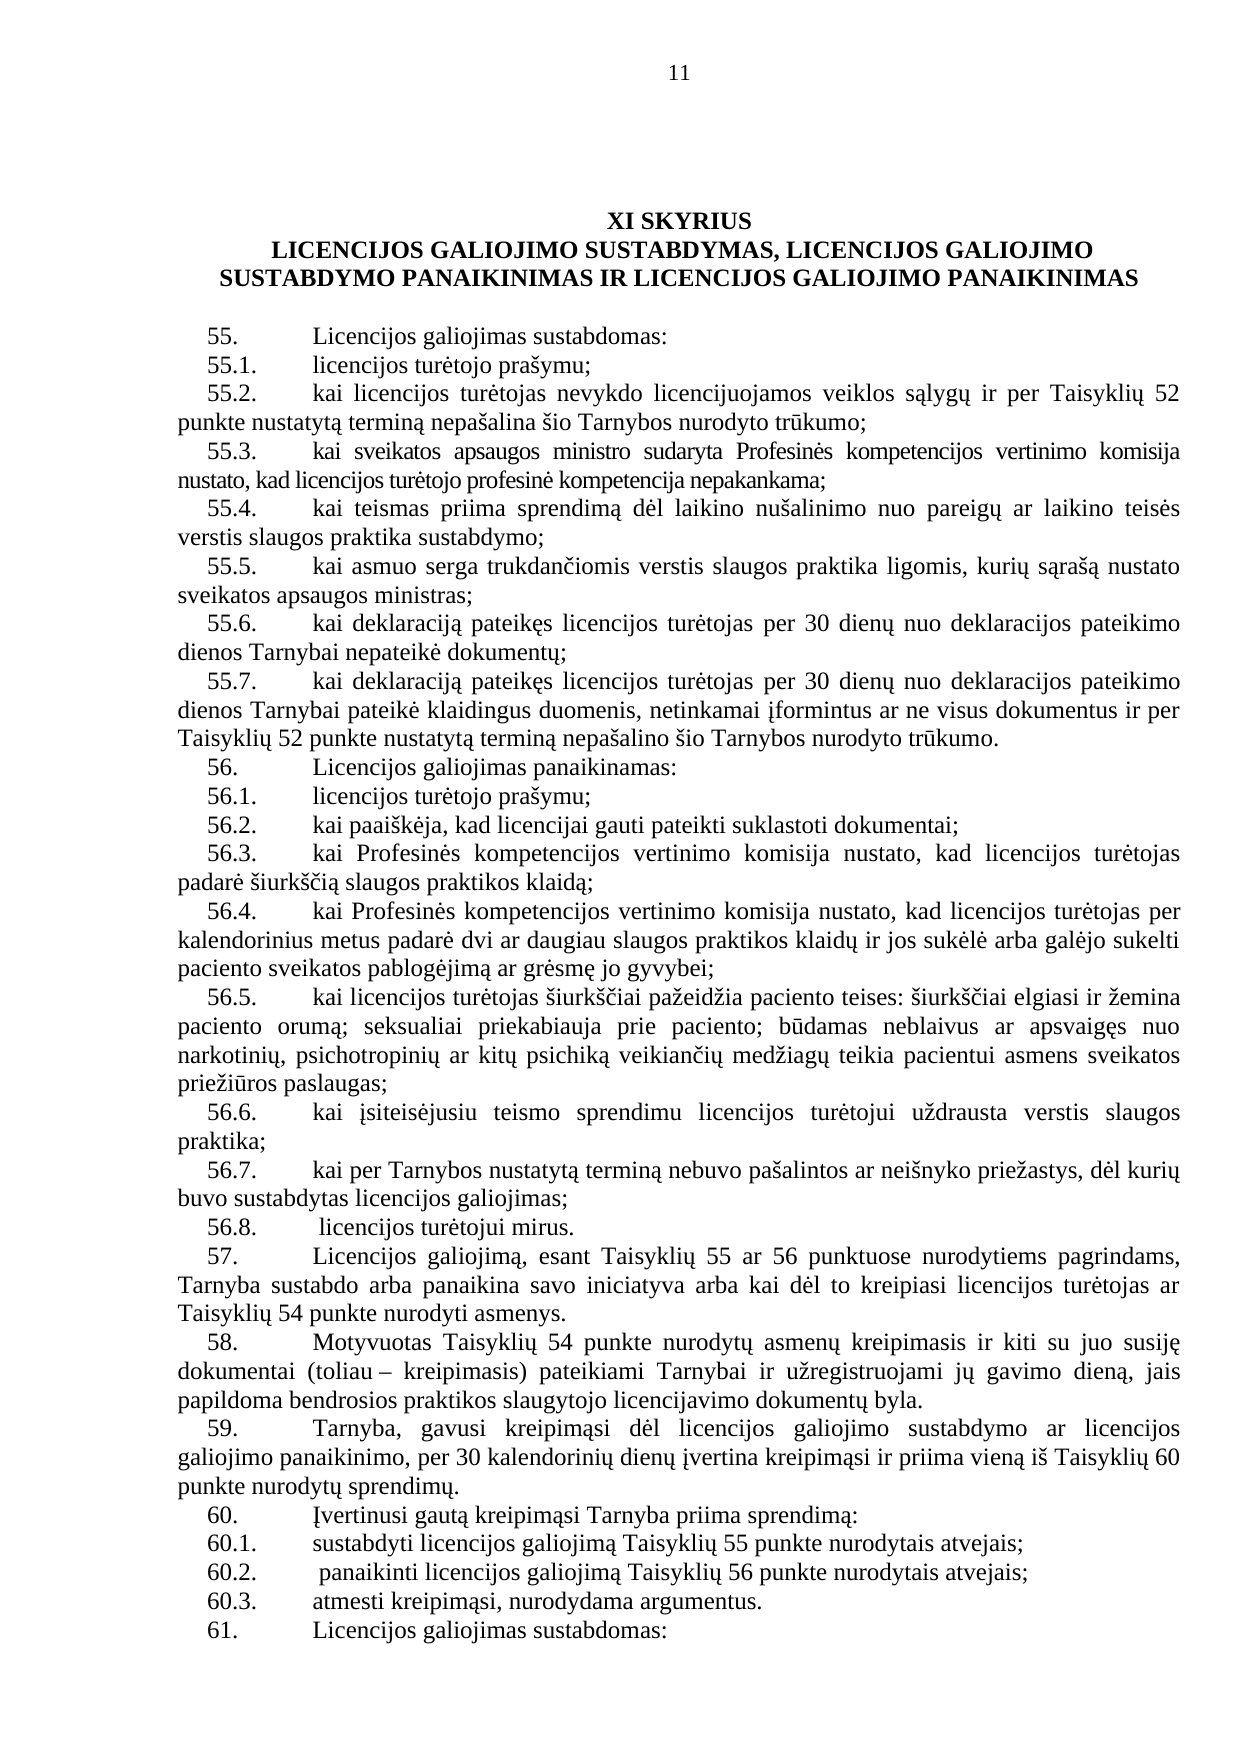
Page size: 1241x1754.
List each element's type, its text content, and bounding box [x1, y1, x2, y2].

text 60.3. atmesti kreipimąsi, nurodydama argumentus. [177, 1586, 1181, 1615]
text 55.7. kai deklaraciją pateikęs licencijos turėtojas per 30 dienų nuo deklaracijos pateikimo dienos Tarnybai pateikė klaidingus duomenis, netinkamai įformintus ar ne visus dokumentus ir per Taisyklių 52 punkte nustatytą terminą nepašalino šio Tarnybos nurodyto trūkumo. [177, 666, 1181, 752]
text 56.4. kai Profesinės kompetencijos vertinimo komisija nustato, kad licencijos turėtojas per kalendorinius metus padarė dvi ar daugiau slaugos praktikos klaidų ir jos sukėlė arba galėjo sukelti paciento sveikatos pablogėjimą ar grėsmę jo gyvybei; [177, 896, 1181, 982]
text 55.5. kai asmuo serga trukdančiomis verstis slaugos praktika ligomis, kurių sąrašą nustato sveikatos apsaugos ministras; [177, 551, 1181, 608]
text 58. Motyvuotas Taisyklių 54 punkte nurodytų asmenų kreipimasis ir kiti su juo susiję dokumentai (toliau – kreipimasis) pateikiami Tarnybai ir užregistruojami jų gavimo dieną, jais papildoma bendrosios praktikos slaugytojo licencijavimo dokumentų byla. [177, 1327, 1181, 1413]
text 56.1. licencijos turėtojo prašymu; [177, 781, 1181, 810]
text 59. Tarnyba, gavusi kreipimąsi dėl licencijos galiojimo sustabdymo ar licencijos galiojimo panaikinimo, per 30 kalendorinių dienų įvertina kreipimąsi ir priima vieną iš Taisyklių 60 punkte nurodytų sprendimų. [177, 1413, 1181, 1500]
text XI skyrius [177, 206, 1181, 235]
text 56.5. kai licencijos turėtojas šiurkščiai pažeidžia paciento teises: šiurkščiai elgiasi ir žemina paciento orumą; seksualiai priekabiauja prie paciento; būdamas neblaivus ar apsvaigęs nuo narkotinių, psichotropinių ar kitų psichiką veikiančių medžiagų teikia pacientui asmens sveikatos priežiūros paslaugas; [177, 982, 1181, 1097]
text 55. Licencijos galiojimas sustabdomas: [177, 321, 1181, 350]
text 55.1. licencijos turėtojo prašymu; [177, 350, 1181, 378]
text 56.3. kai Profesinės kompetencijos vertinimo komisija nustato, kad licencijos turėtojas padarė šiurkščią slaugos praktikos klaidą; [177, 838, 1181, 896]
text 60.1. sustabdyti licencijos galiojimą Taisyklių 55 punkte nurodytais atvejais; [177, 1528, 1181, 1557]
text 56. Licencijos galiojimas panaikinamas: [177, 752, 1181, 781]
text 56.2. kai paaiškėja, kad licencijai gauti pateikti suklastoti dokumentai; [177, 810, 1181, 838]
text 56.7. kai per Tarnybos nustatytą terminą nebuvo pašalintos ar neišnyko priežastys, dėl kurių buvo sustabdytas licencijos galiojimas; [177, 1155, 1181, 1212]
text 57. Licencijos galiojimą, esant Taisyklių 55 ar 56 punktuose nurodytiems pagrindams, Tarnyba sustabdo arba panaikina savo iniciatyva arba kai dėl to kreipiasi licencijos turėtojas ar Taisyklių 54 punkte nurodyti asmenys. [177, 1241, 1181, 1327]
text 55.4. kai teismas priima sprendimą dėl laikino nušalinimo nuo pareigų ar laikino teisės verstis slaugos praktika sustabdymo; [177, 493, 1181, 551]
text 55.6. kai deklaraciją pateikęs licencijos turėtojas per 30 dienų nuo deklaracijos pateikimo dienos Tarnybai nepateikė dokumentų; [177, 608, 1181, 666]
text 60. Įvertinusi gautą kreipimąsi Tarnyba priima sprendimą: [177, 1500, 1181, 1528]
text 60.2. panaikinti licencijos galiojimą Taisyklių 56 punkte nurodytais atvejais; [177, 1557, 1181, 1586]
text 55.3. kai sveikatos apsaugos ministro sudaryta Profesinės kompetencijos vertinimo komisija nustato, kad licencijos turėtojo profesinė kompetencija nepakankama; [177, 436, 1181, 493]
text 55.2. kai licencijos turėtojas nevykdo licencijuojamos veiklos sąlygų ir per Taisyklių 52 punkte nustatytą terminą nepašalina šio Tarnybos nurodyto trūkumo; [177, 378, 1181, 436]
text LICENCIJOS GALIOJIMO SUSTABDYMAS, LICENCIJOS GALIOJIMO SUSTABDYMO PANAIKINIMAS IR LICENCIJOS GALIOJIMO PANAIKINIMAS [177, 235, 1181, 292]
text 61. Licencijos galiojimas sustabdomas: [177, 1615, 1181, 1643]
text 56.6. kai įsiteisėjusiu teismo sprendimu licencijos turėtojui uždrausta verstis slaugos praktika; [177, 1097, 1181, 1155]
text 56.8. licencijos turėtojui mirus. [177, 1212, 1181, 1241]
